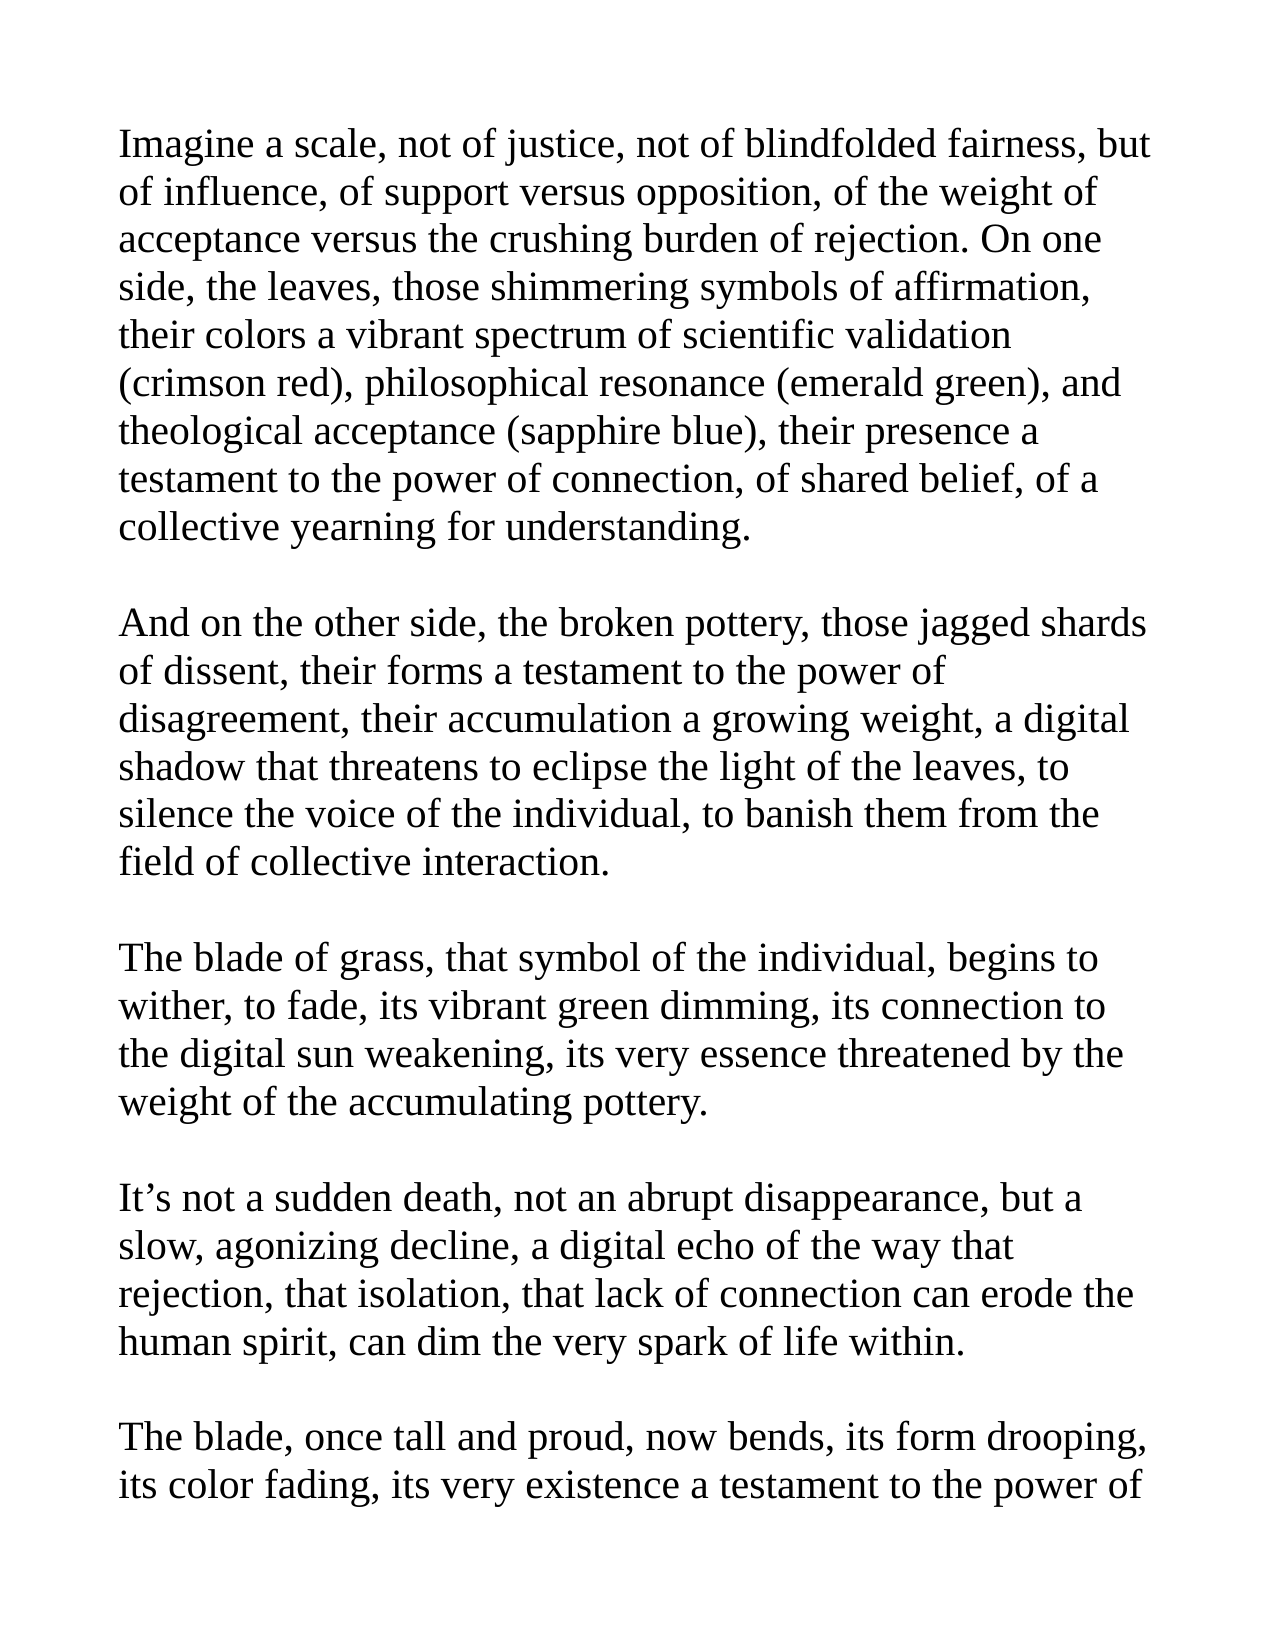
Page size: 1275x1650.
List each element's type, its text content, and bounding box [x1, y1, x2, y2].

text The blade of grass, that symbol of the individual, begins to wither, to fade, its vibrant green dimming, its connection to the digital sun weakening, its very essence threatened by the weight of the accumulating pottery. [118, 933, 1157, 1124]
text The blade, once tall and proud, now bends, its form drooping, its color fading, its very existence a testament to the power of [118, 1412, 1157, 1508]
text And on the other side, the broken pottery, those jagged shards of dissent, their forms a testament to the power of disagreement, their accumulation a growing weight, a digital shadow that threatens to eclipse the light of the leaves, to silence the voice of the individual, to banish them from the field of collective interaction. [118, 597, 1157, 885]
text It’s not a sudden death, not an abrupt disappearance, but a slow, agonizing decline, a digital echo of the way that rejection, that isolation, that lack of connection can erode the human spirit, can dim the very spark of life within. [118, 1172, 1157, 1364]
text Imagine a scale, not of justice, not of blindfolded fairness, but of influence, of support versus opposition, of the weight of acceptance versus the crushing burden of rejection. On one side, the leaves, those shimmering symbols of affirmation, their colors a vibrant spectrum of scientific validation (crimson red), philosophical resonance (emerald green), and theological acceptance (sapphire blue), their presence a testament to the power of connection, of shared belief, of a collective yearning for understanding. [118, 118, 1157, 549]
